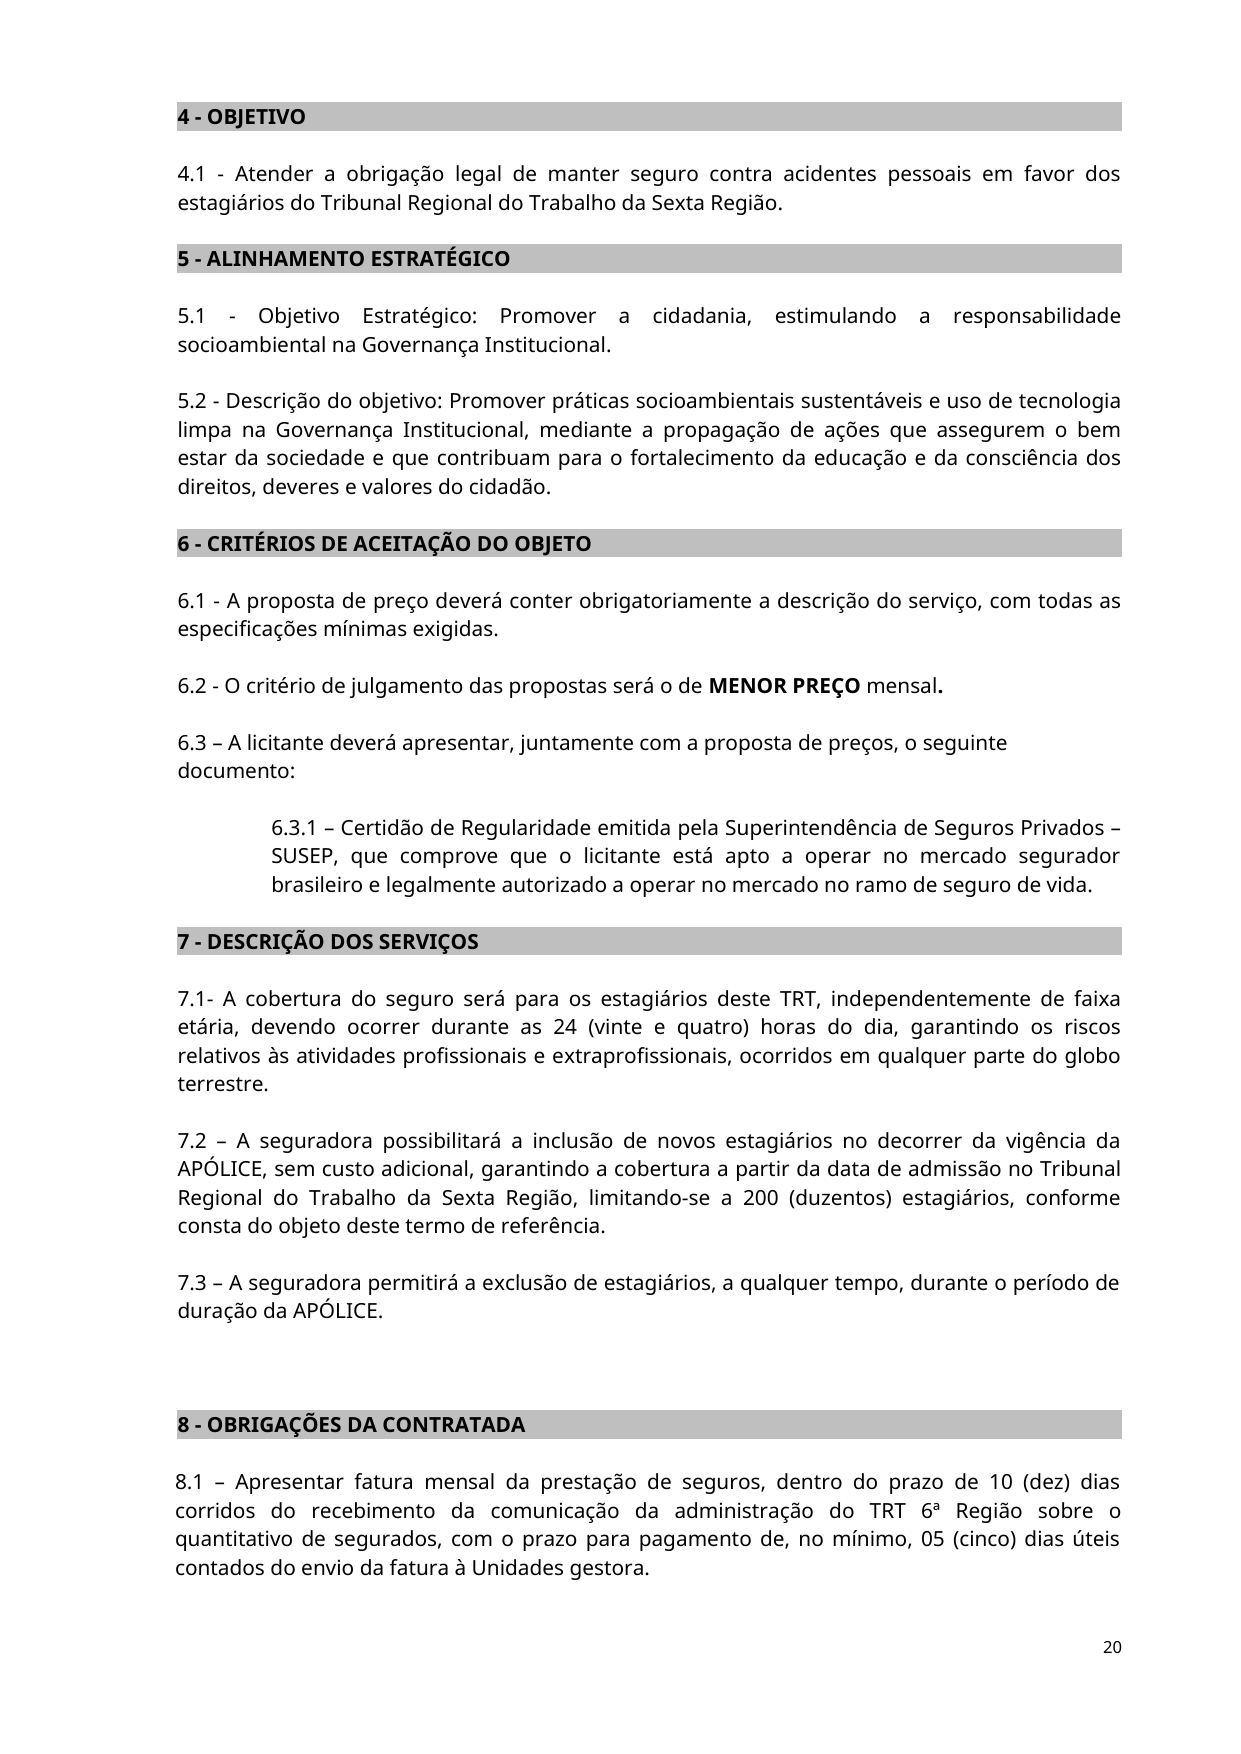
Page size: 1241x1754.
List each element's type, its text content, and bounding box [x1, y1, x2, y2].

text 6.2 - O critério de julgamento das propostas será o de MENOR PREÇO mensal. [177, 671, 1122, 699]
text 5.1 - Objetivo Estratégico: Promover a cidadania, estimulando a responsabilidade socioambiental na Governança Institucional. [177, 301, 1122, 358]
text 7 - DESCRIÇÃO DOS SERVIÇOS [177, 927, 1122, 955]
text 6 - CRITÉRIOS DE ACEITAÇÃO DO OBJETO [177, 529, 1122, 557]
text 5 - ALINHAMENTO ESTRATÉGICO [177, 244, 1122, 273]
text 7.3 – A seguradora permitirá a exclusão de estagiários, a qualquer tempo, durante o período de duração da APÓLICE. [177, 1268, 1122, 1325]
text 7.2 – A seguradora possibilitará a inclusão de novos estagiários no decorrer da vigência da APÓLICE, sem custo adicional, garantindo a cobertura a partir da data de admissão no Tribunal Regional do Trabalho da Sexta Região, limitando-se a 200 (duzentos) estagiários, conforme consta do objeto deste termo de referência. [177, 1126, 1122, 1240]
text 8.1 – Apresentar fatura mensal da prestação de seguros, dentro do prazo de 10 (dez) dias corridos do recebimento da comunicação da administração do TRT 6ª Região sobre o quantitativo de segurados, com o prazo para pagamento de, no mínimo, 05 (cinco) dias úteis contados do envio da fatura à Unidades gestora. [175, 1467, 1122, 1581]
text 4 - OBJETIVO [177, 102, 1122, 131]
text 5.2 - Descrição do objetivo: Promover práticas socioambientais sustentáveis e uso de tecnologia limpa na Governança Institucional, mediante a propagação de ações que assegurem o bem estar da sociedade e que contribuam para o fortalecimento da educação e da consciência dos direitos, deveres e valores do cidadão. [177, 387, 1122, 500]
text 6.1 - A proposta de preço deverá conter obrigatoriamente a descrição do serviço, com todas as especificações mínimas exigidas. [177, 586, 1122, 643]
text 6.3.1 – Certidão de Regularidade emitida pela Superintendência de Seguros Privados – SUSEP, que comprove que o licitante está apto a operar no mercado segurador brasileiro e legalmente autorizado a operar no mercado no ramo de seguro de vida. [271, 813, 1122, 898]
text 6.3 – A licitante deverá apresentar, juntamente com a proposta de preços, o seguinte documento: [177, 728, 1122, 785]
text 7.1- A cobertura do seguro será para os estagiários deste TRT, independentemente de faixa etária, devendo ocorrer durante as 24 (vinte e quatro) horas do dia, garantindo os riscos relativos às atividades profissionais e extraprofissionais, ocorridos em qualquer parte do globo terrestre. [177, 984, 1122, 1098]
text 8 - OBRIGAÇÕES DA CONTRATADA [177, 1410, 1122, 1439]
text 4.1 - Atender a obrigação legal de manter seguro contra acidentes pessoais em favor dos estagiários do Tribunal Regional do Trabalho da Sexta Região. [177, 159, 1122, 216]
